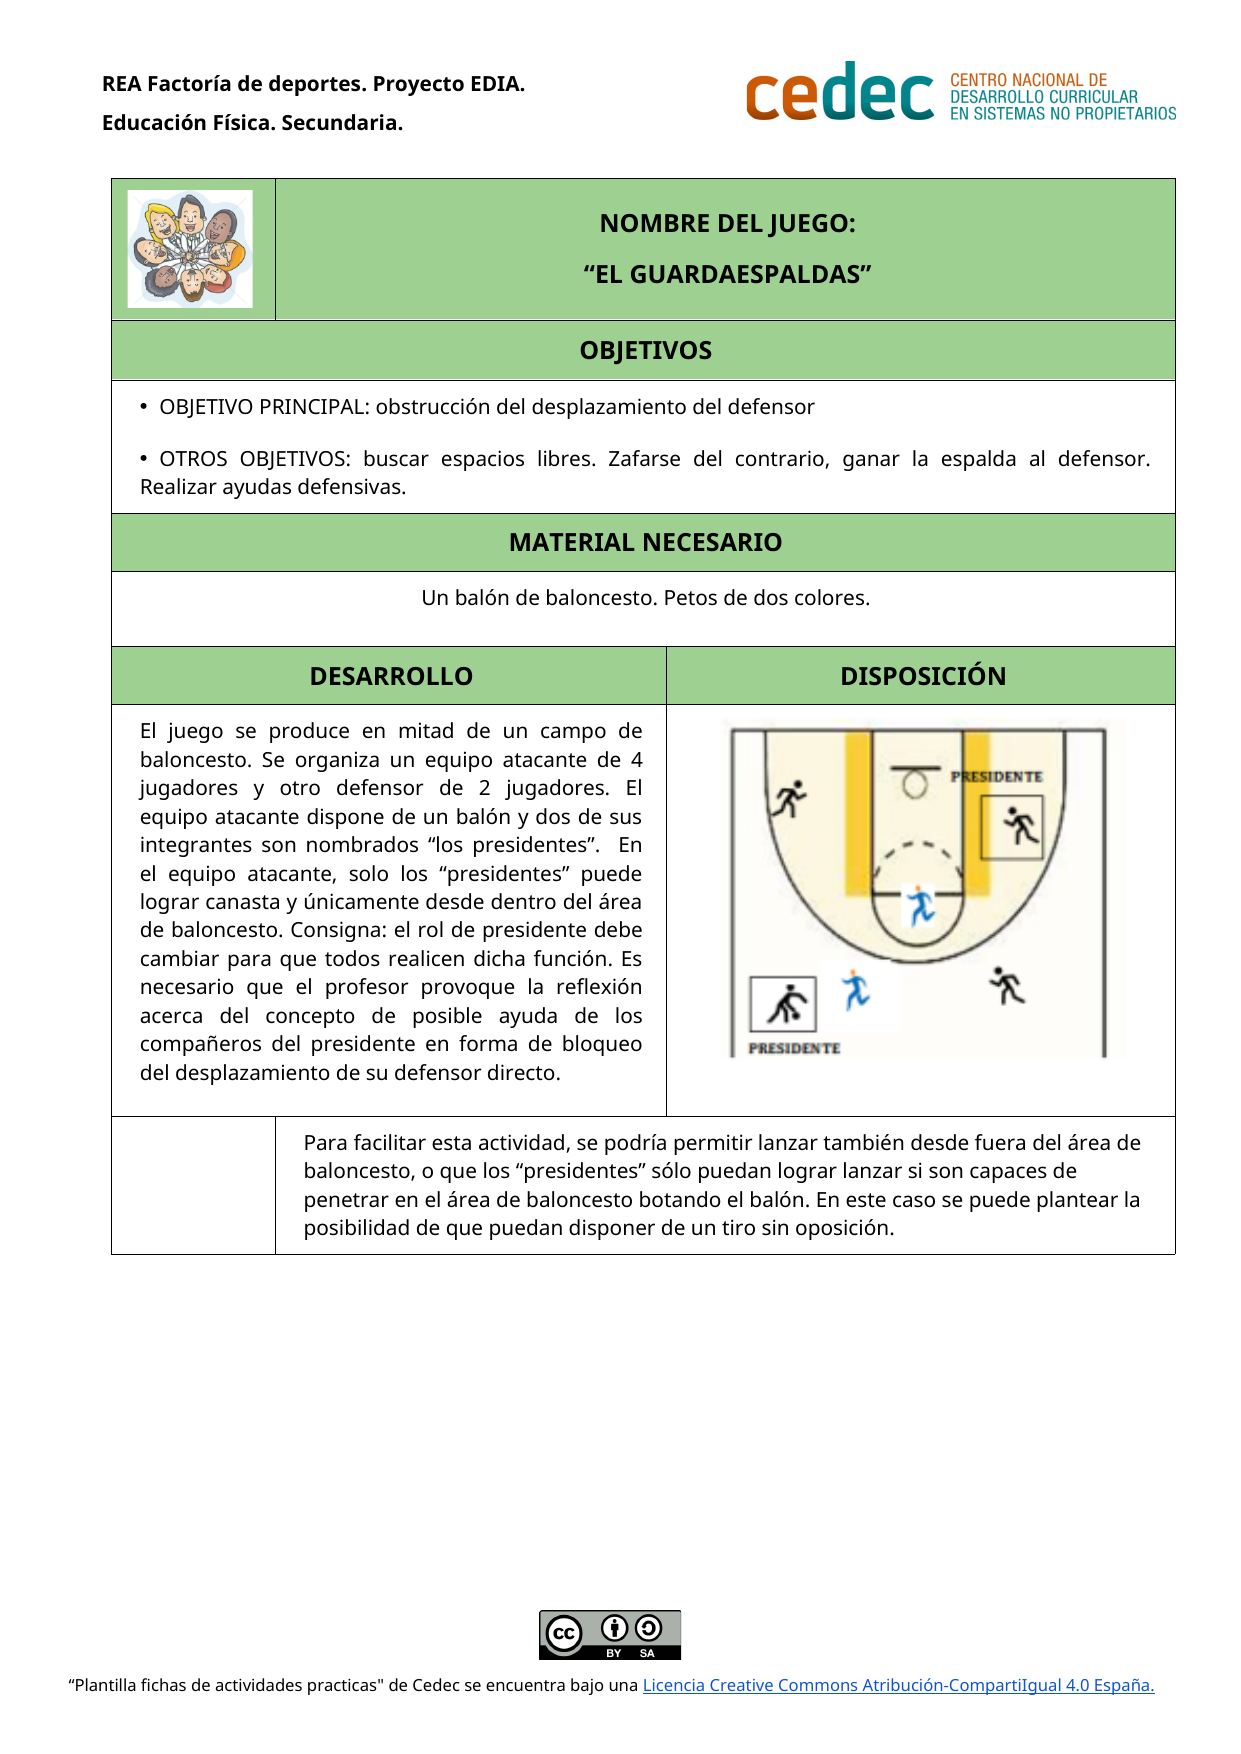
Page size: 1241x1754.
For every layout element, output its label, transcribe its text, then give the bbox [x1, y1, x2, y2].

table_cell El juego se produce en mitad de un campo de baloncesto. Se organiza un equipo atacante de 4 jugadores y otro defensor de 2 jugadores. El equipo atacante dispone de un balón y dos de sus integrantes son nombrados “los presidentes”. En el equipo atacante, solo los “presidentes” puede lograr canasta y únicamente desde dentro del área de baloncesto. Consigna: el rol de presidente debe cambiar para que todos realicen dicha función. Es necesario que el profesor provoque la reflexión acerca del concepto de posible ayuda de los compañeros del presidente en forma de bloqueo del desplazamiento de su defensor directo. [112, 705, 666, 1116]
table_cell Para facilitar esta actividad, se podría permitir lanzar también desde fuera del área de baloncesto, o que los “presidentes” sólo puedan lograr lanzar si son capaces de penetrar en el área de baloncesto botando el balón. En este caso se puede plantear la posibilidad de que puedan disponer de un tiro sin oposición. [276, 1117, 1175, 1254]
table_cell [112, 1117, 275, 1254]
picture [127, 190, 253, 308]
table_cell DESARROLLO [112, 647, 666, 704]
table_header [112, 179, 275, 319]
picture [539, 1610, 682, 1660]
picture [746, 61, 1176, 120]
table_cell [667, 705, 1175, 1116]
table_cell OBJETIVOS [112, 321, 1175, 379]
table_cell DISPOSICIÓN [667, 647, 1175, 704]
table_header NOMBRE DEL JUEGO: “EL GUARDAESPALDAS” [276, 179, 1175, 319]
table_cell Un balón de baloncesto. Petos de dos colores. [112, 572, 1175, 646]
table_cell OBJETIVO PRINCIPAL: obstrucción del desplazamiento del defensor OTROS OBJETIVOS: buscar espacios libres. Zafarse del contrario, ganar la espalda al defensor. Realizar ayudas defensivas. [112, 381, 1175, 512]
table_cell MATERIAL NECESARIO [112, 514, 1175, 571]
